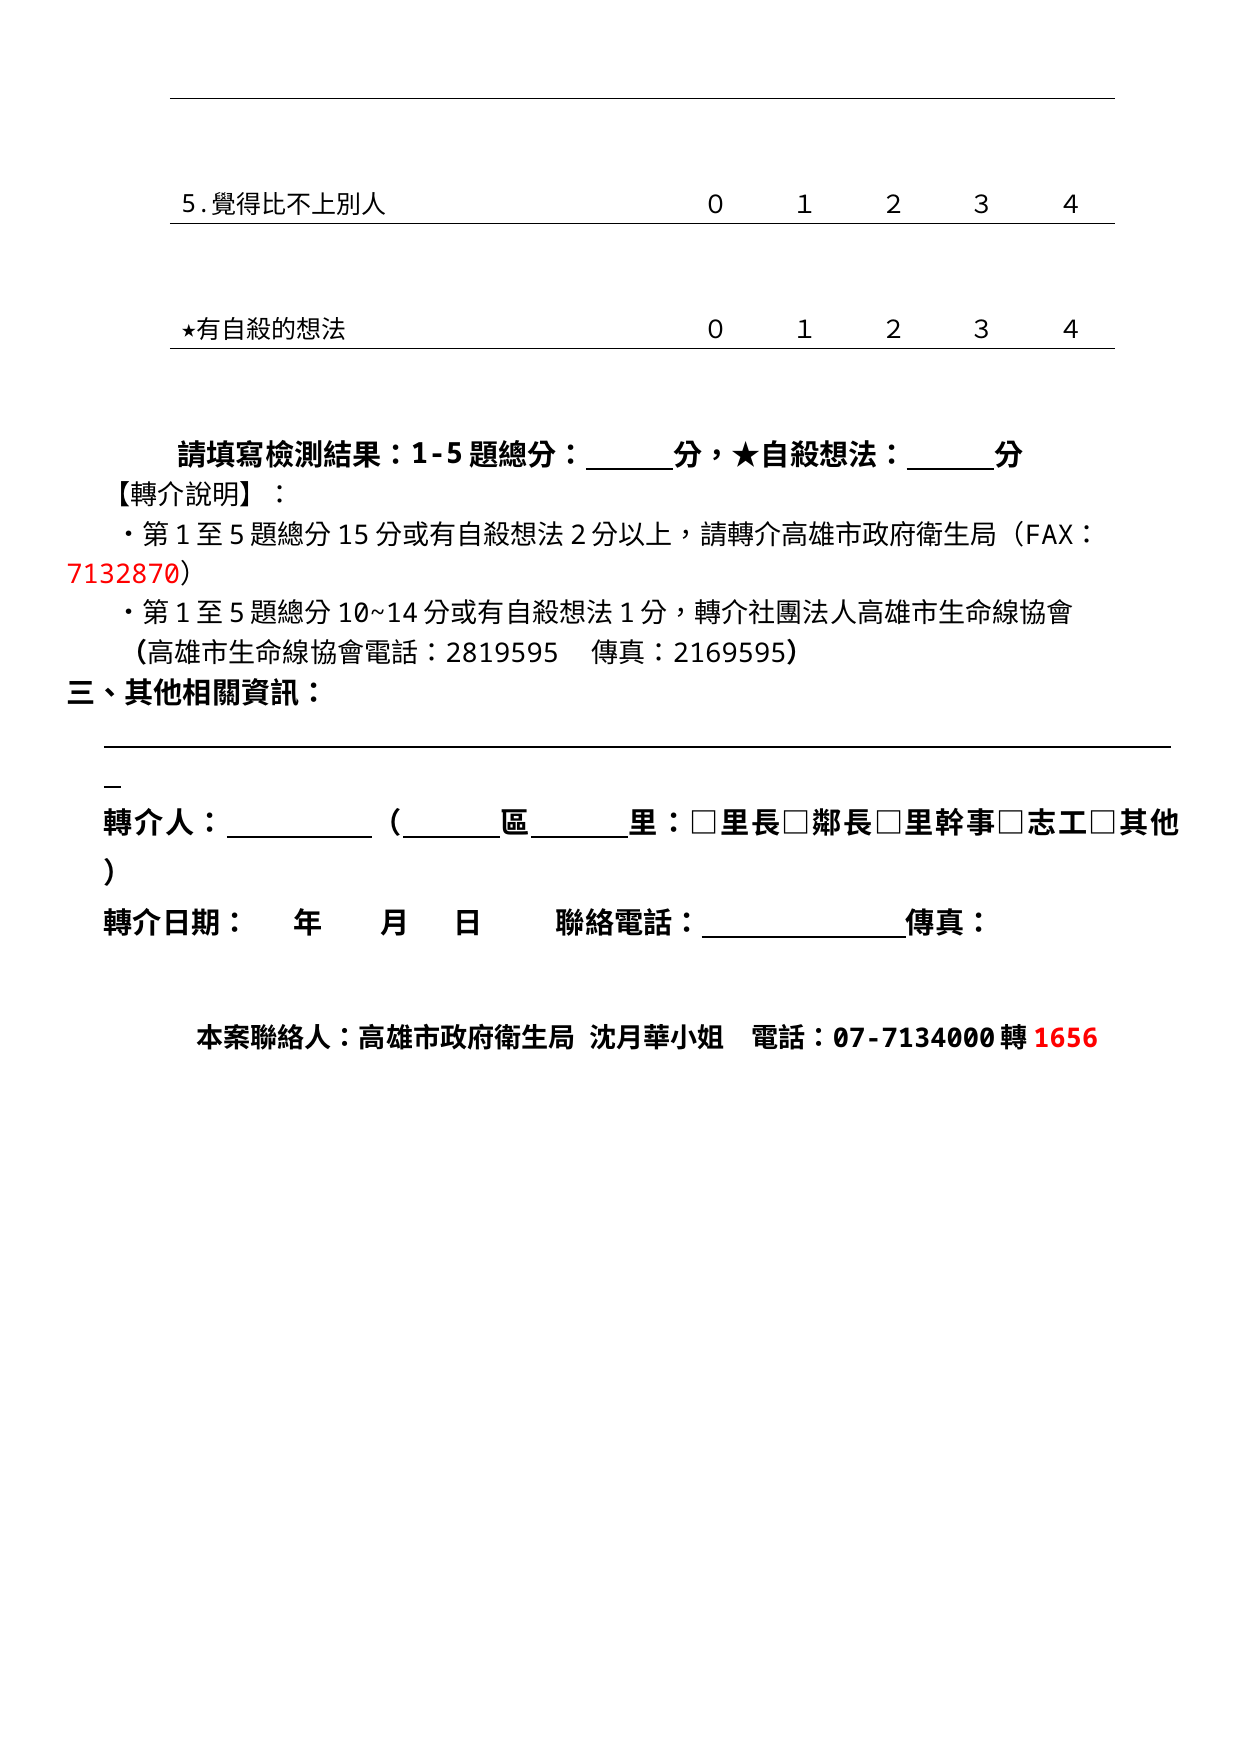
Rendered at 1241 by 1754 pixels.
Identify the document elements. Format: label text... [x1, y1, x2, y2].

table_cell １ [760, 99, 849, 223]
table_cell ３ [938, 99, 1026, 223]
table_cell ０ [672, 99, 760, 223]
table_cell 請填寫檢測結果：1-5題總分： 分，★自殺想法： 分 [170, 349, 1115, 473]
text 轉介日期： 年 月 日 聯絡電話： 傳真： [103, 892, 1181, 942]
table_cell ４ [1026, 99, 1115, 223]
table_cell 5.覺得比不上別人 [170, 99, 672, 223]
text 【轉介說明】： [103, 473, 1181, 513]
text 三、其他相關資訊： [66, 670, 1181, 712]
text （高雄市生命線協會電話：2819595 傳真：2169595） [66, 631, 1181, 670]
table_cell ０ [672, 224, 760, 348]
text ．第1至5題總分15分或有自殺想法2分以上，請轉介高雄市政府衛生局（FAX：7132870） [66, 513, 1181, 591]
table_cell ★有自殺的想法 [170, 224, 672, 348]
table_cell ３ [938, 224, 1026, 348]
text ．第1至5題總分10~14分或有自殺想法1分，轉介社團法人高雄市生命線協會 [66, 591, 1181, 631]
table_cell ４ [1026, 224, 1115, 348]
text 本案聯絡人：高雄市政府衛生局 沈月華小姐 電話：07-7134000轉1656 [175, 1016, 1120, 1055]
table_cell ２ [849, 99, 938, 223]
table_cell ２ [849, 224, 938, 348]
text 轉介人： （ 區 里：□里長□鄰長□里幹事□志工□其他 ） [103, 792, 1181, 892]
table_cell １ [760, 224, 849, 348]
